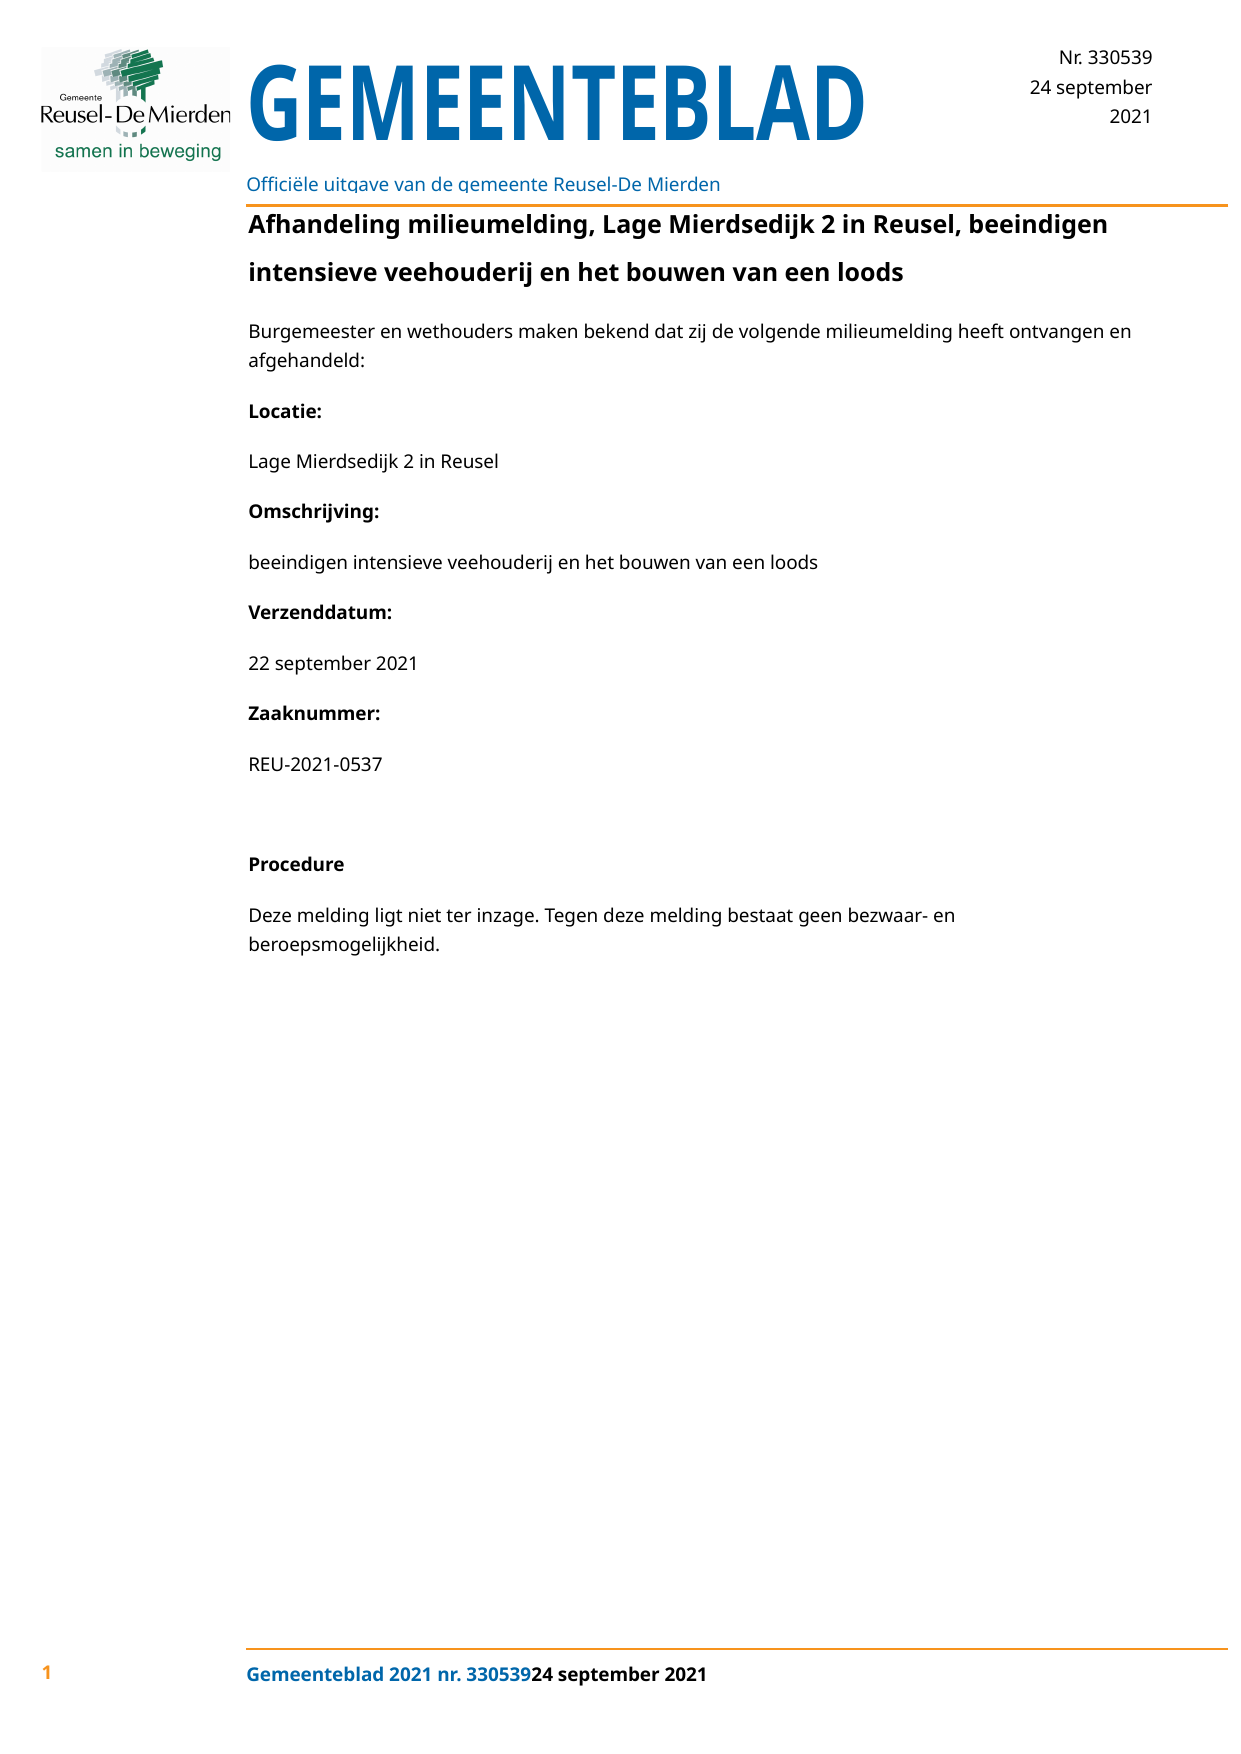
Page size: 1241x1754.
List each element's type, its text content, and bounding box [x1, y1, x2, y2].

text Afhandeling milieumelding, Lage Mierdsedijk 2 in Reusel, beeindigen intensieve veehouderij en het bouwen van een loods [248, 207, 1152, 288]
text Burgemeester en wethouders maken bekend dat zij de volgende milieumelding heeft ontvangen en afgehandeld: [248, 318, 1152, 373]
text REU-2021-0537 [248, 751, 1152, 777]
text Zaaknummer: [248, 700, 1152, 726]
text Lage Mierdsedijk 2 in Reusel [248, 448, 1152, 474]
text Verzenddatum: [248, 599, 1152, 625]
text beeindigen intensieve veehouderij en het bouwen van een loods [248, 549, 1152, 575]
text Deze melding ligt niet ter inzage. Tegen deze melding bestaat geen bezwaar- en beroepsmogelijkheid. [248, 902, 1152, 957]
text Procedure [248, 852, 1152, 877]
picture [41, 47, 231, 172]
text 22 september 2021 [248, 650, 1152, 676]
text Omschrijving: [248, 499, 1152, 524]
text Locatie: [248, 398, 1152, 424]
